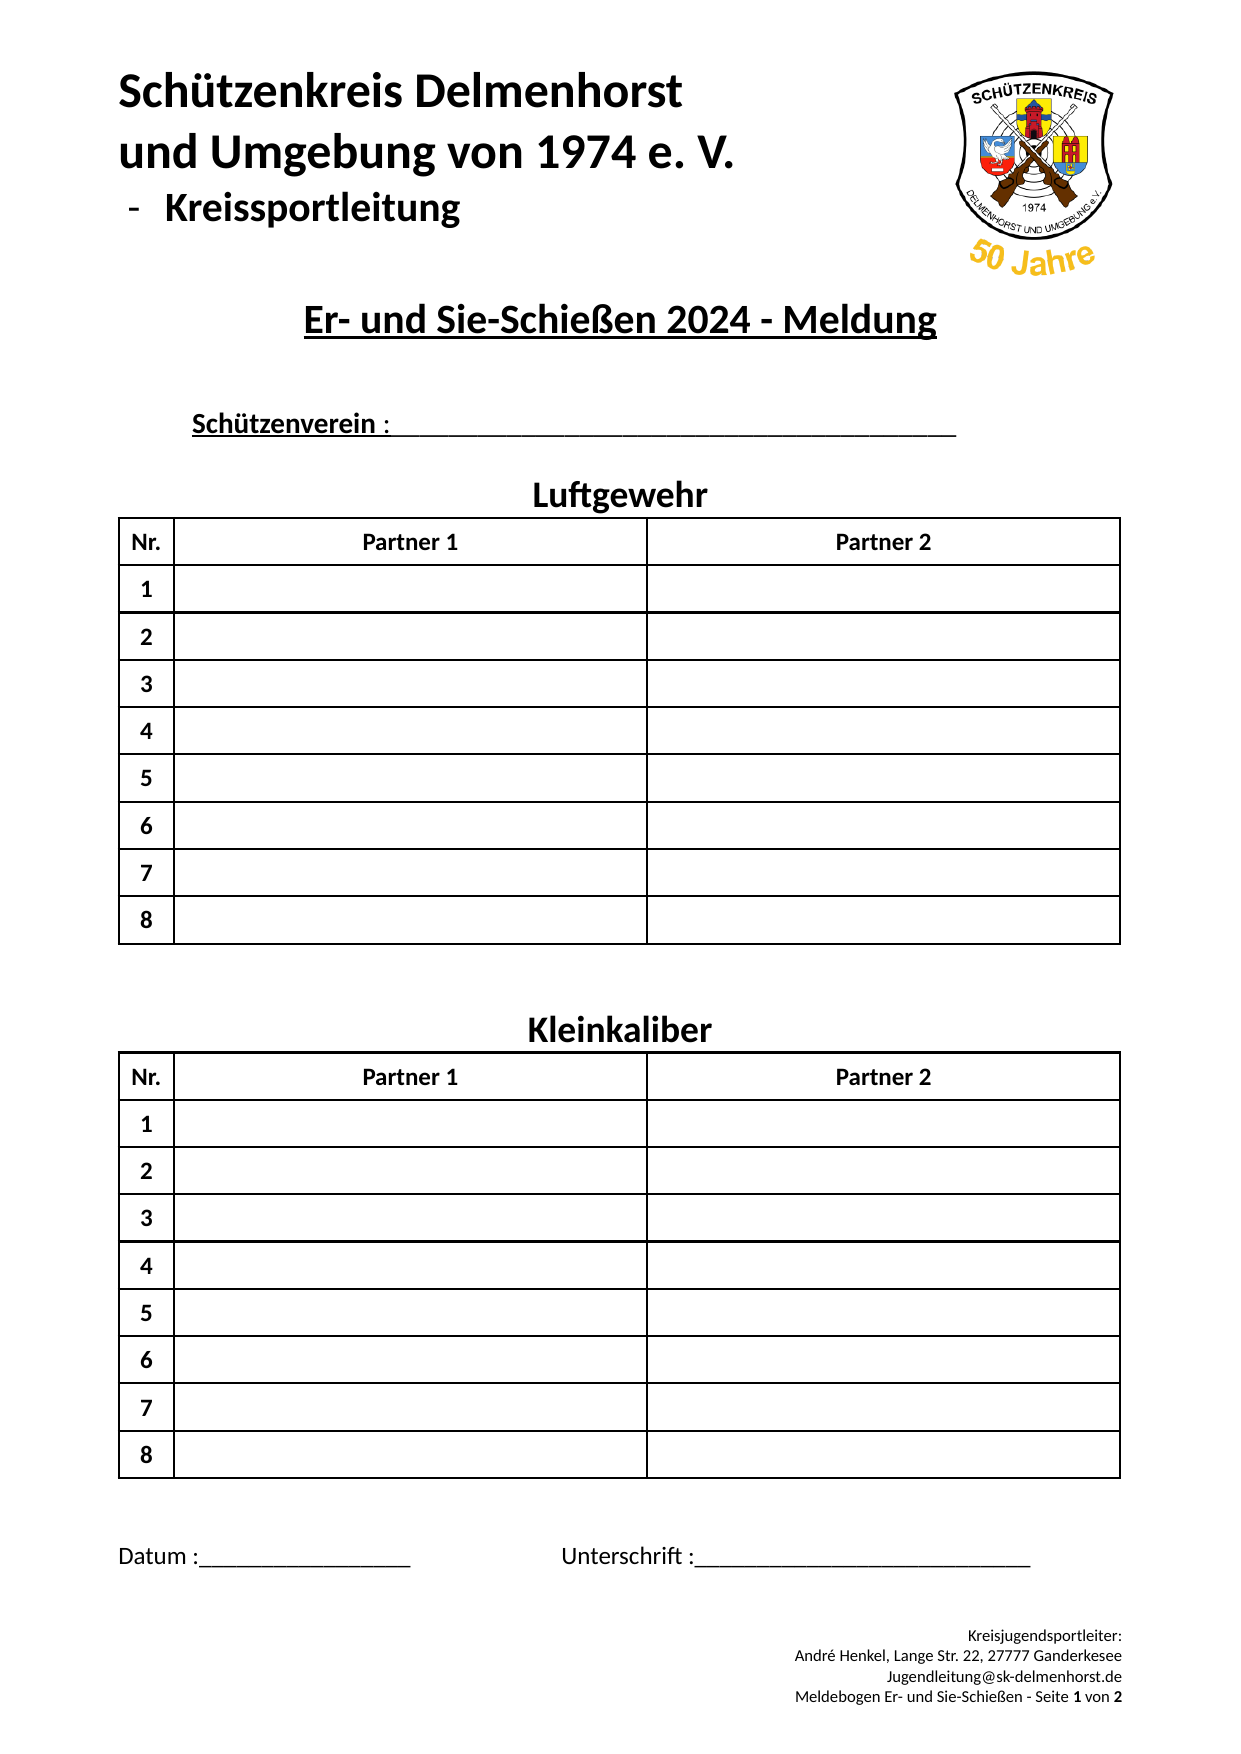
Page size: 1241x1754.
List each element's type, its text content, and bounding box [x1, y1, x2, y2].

table_cell [175, 708, 646, 753]
table_cell [648, 1101, 1119, 1146]
table_header Partner 1 [175, 519, 646, 564]
table_cell 6 [120, 803, 173, 848]
table_cell 6 [120, 1337, 173, 1382]
table_cell [648, 1243, 1119, 1288]
table_cell 3 [120, 661, 173, 706]
table_cell 4 [120, 708, 173, 753]
table_cell 4 [120, 1243, 173, 1288]
text Er- und Sie-Schießen 2024 - Meldung [118, 293, 1122, 344]
table_cell 1 [120, 1101, 173, 1146]
text Kleinkaliber [118, 1006, 1122, 1051]
table_cell [648, 708, 1119, 753]
table_cell 5 [120, 755, 173, 801]
text Datum :_________________ Unterschrift :___________________________ [118, 1540, 1122, 1571]
table_cell [648, 1384, 1119, 1429]
table_cell [648, 661, 1119, 706]
table_cell [175, 1290, 646, 1335]
table_cell [175, 803, 646, 848]
table_header Nr. [120, 1054, 173, 1098]
table_cell [175, 1101, 646, 1146]
table_header Partner 2 [648, 519, 1119, 564]
table_cell [648, 755, 1119, 801]
table_cell [175, 1432, 646, 1477]
table_cell 8 [120, 1432, 173, 1477]
table_header Partner 1 [175, 1054, 646, 1098]
table_cell 2 [120, 1148, 173, 1193]
table_cell [648, 850, 1119, 895]
table_cell [175, 1337, 646, 1382]
table_cell [648, 803, 1119, 848]
text Luftgewehr [118, 471, 1122, 517]
table_cell [175, 850, 646, 895]
table_header Partner 2 [648, 1054, 1119, 1098]
table_cell 3 [120, 1195, 173, 1240]
table_cell [648, 1337, 1119, 1382]
table_cell [648, 1290, 1119, 1335]
table_cell 8 [120, 897, 173, 942]
table_cell [648, 1432, 1119, 1477]
table_header Nr. [120, 519, 173, 564]
picture [949, 71, 1118, 277]
table_cell [175, 566, 646, 611]
table_cell 1 [120, 566, 173, 611]
table_cell [648, 1148, 1119, 1193]
table_cell [175, 614, 646, 659]
table_cell 7 [120, 850, 173, 895]
table_cell 5 [120, 1290, 173, 1335]
table_cell [175, 1384, 646, 1429]
table_cell [648, 1195, 1119, 1240]
table_cell 7 [120, 1384, 173, 1429]
table_cell [175, 1148, 646, 1193]
table_cell [175, 897, 646, 942]
table_cell 2 [120, 614, 173, 659]
table_cell [175, 755, 646, 801]
text Schützenverein :_______________________________________ [118, 405, 1122, 441]
table_cell [648, 566, 1119, 611]
table_cell [175, 1243, 646, 1288]
table_cell [175, 661, 646, 706]
table_cell [648, 614, 1119, 659]
table_cell [648, 897, 1119, 942]
table_cell [175, 1195, 646, 1240]
